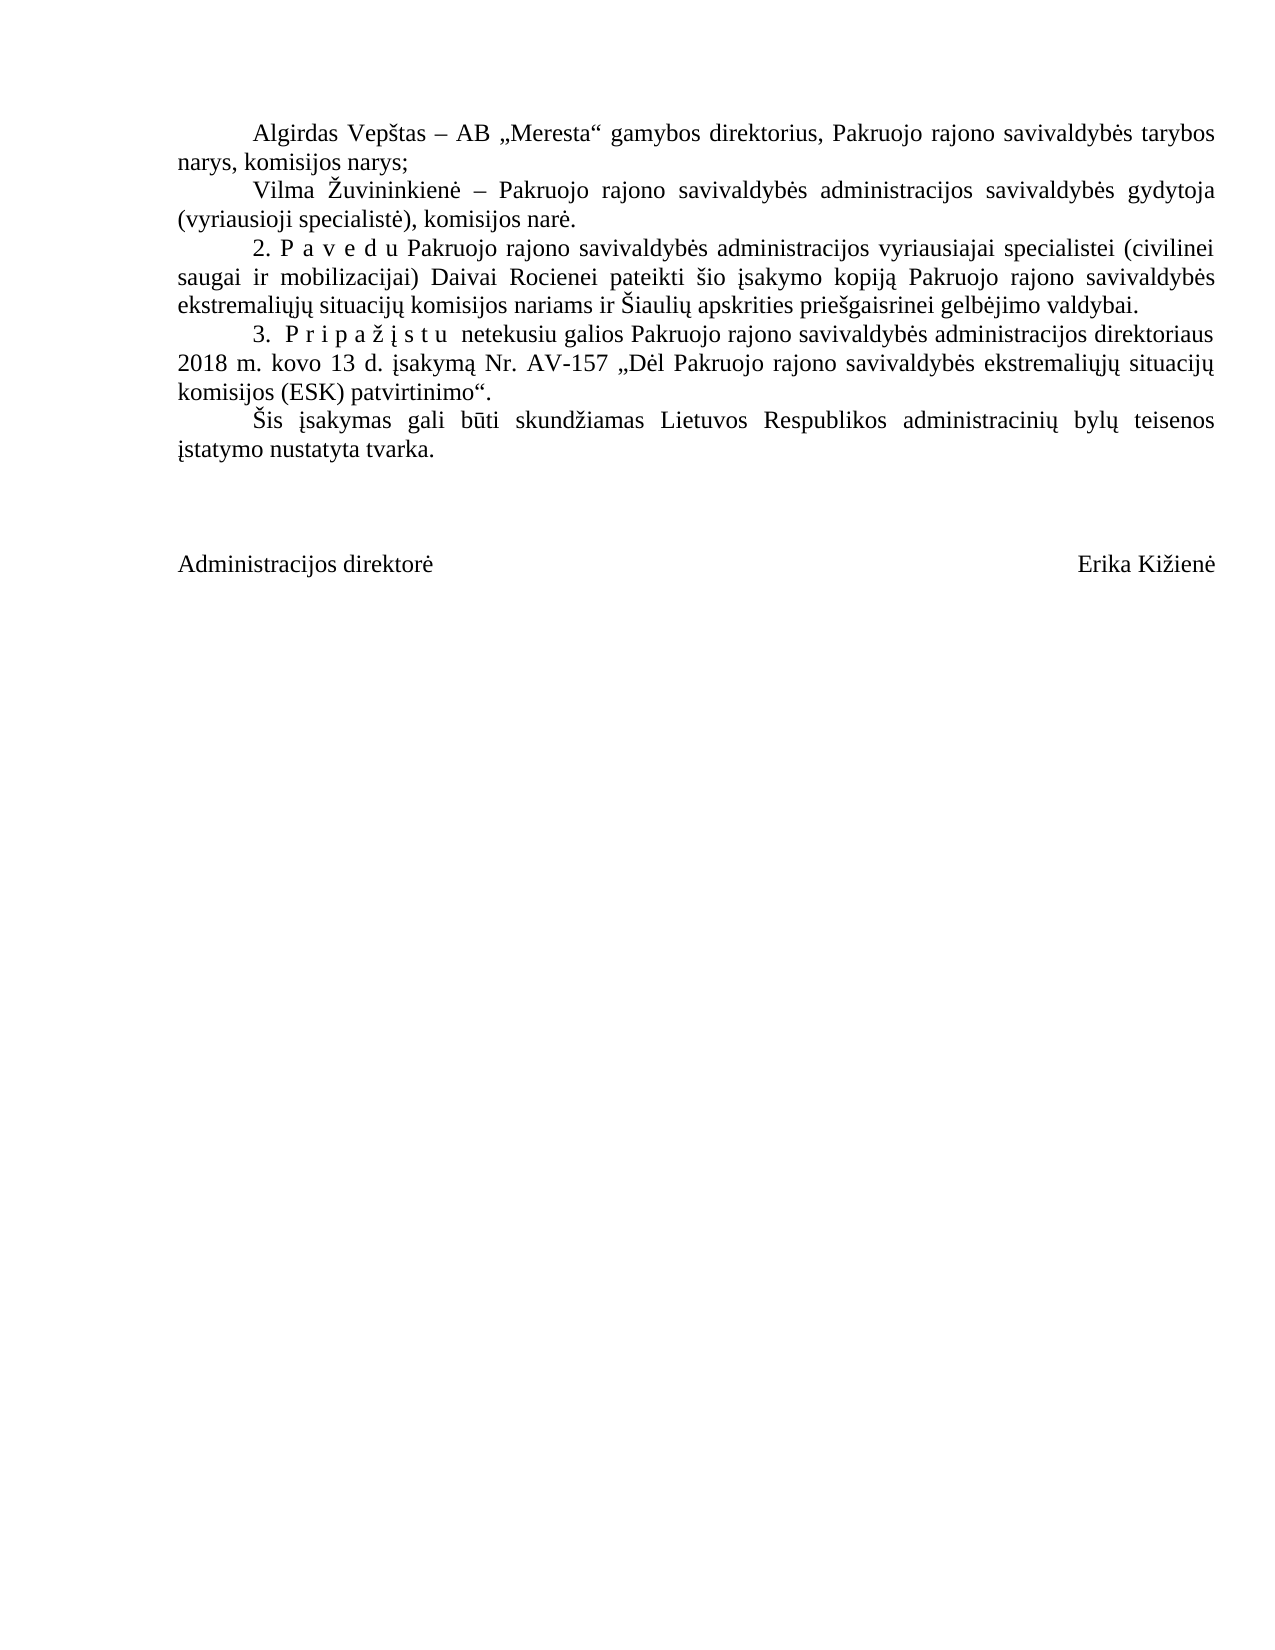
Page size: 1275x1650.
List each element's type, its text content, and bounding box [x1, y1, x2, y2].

text Šis įsakymas gali būti skundžiamas Lietuvos Respublikos administracinių bylų teisenos įstatymo nustatyta tvarka. [177, 406, 1216, 463]
text 2. P a v e d u Pakruojo rajono savivaldybės administracijos vyriausiajai specialistei (civilinei saugai ir mobilizacijai) Daivai Rocienei pateikti šio įsakymo kopiją Pakruojo rajono savivaldybės ekstremaliųjų situacijų komisijos nariams ir Šiaulių apskrities priešgaisrinei gelbėjimo valdybai. [177, 233, 1216, 319]
text Administracijos direktorė Erika Kižienė [177, 549, 1216, 578]
text Vilma Žuvininkienė – Pakruojo rajono savivaldybės administracijos savivaldybės gydytoja (vyriausioji specialistė), komisijos narė. [177, 176, 1216, 233]
text Algirdas Vepštas – AB „Meresta“ gamybos direktorius, Pakruojo rajono savivaldybės tarybos narys, komisijos narys; [177, 118, 1216, 176]
text 3. P r i p a ž į s t u netekusiu galios Pakruojo rajono savivaldybės administracijos direktoriaus 2018 m. kovo 13 d. įsakymą Nr. AV-157 „Dėl Pakruojo rajono savivaldybės ekstremaliųjų situacijų komisijos (ESK) patvirtinimo“. [177, 319, 1216, 406]
